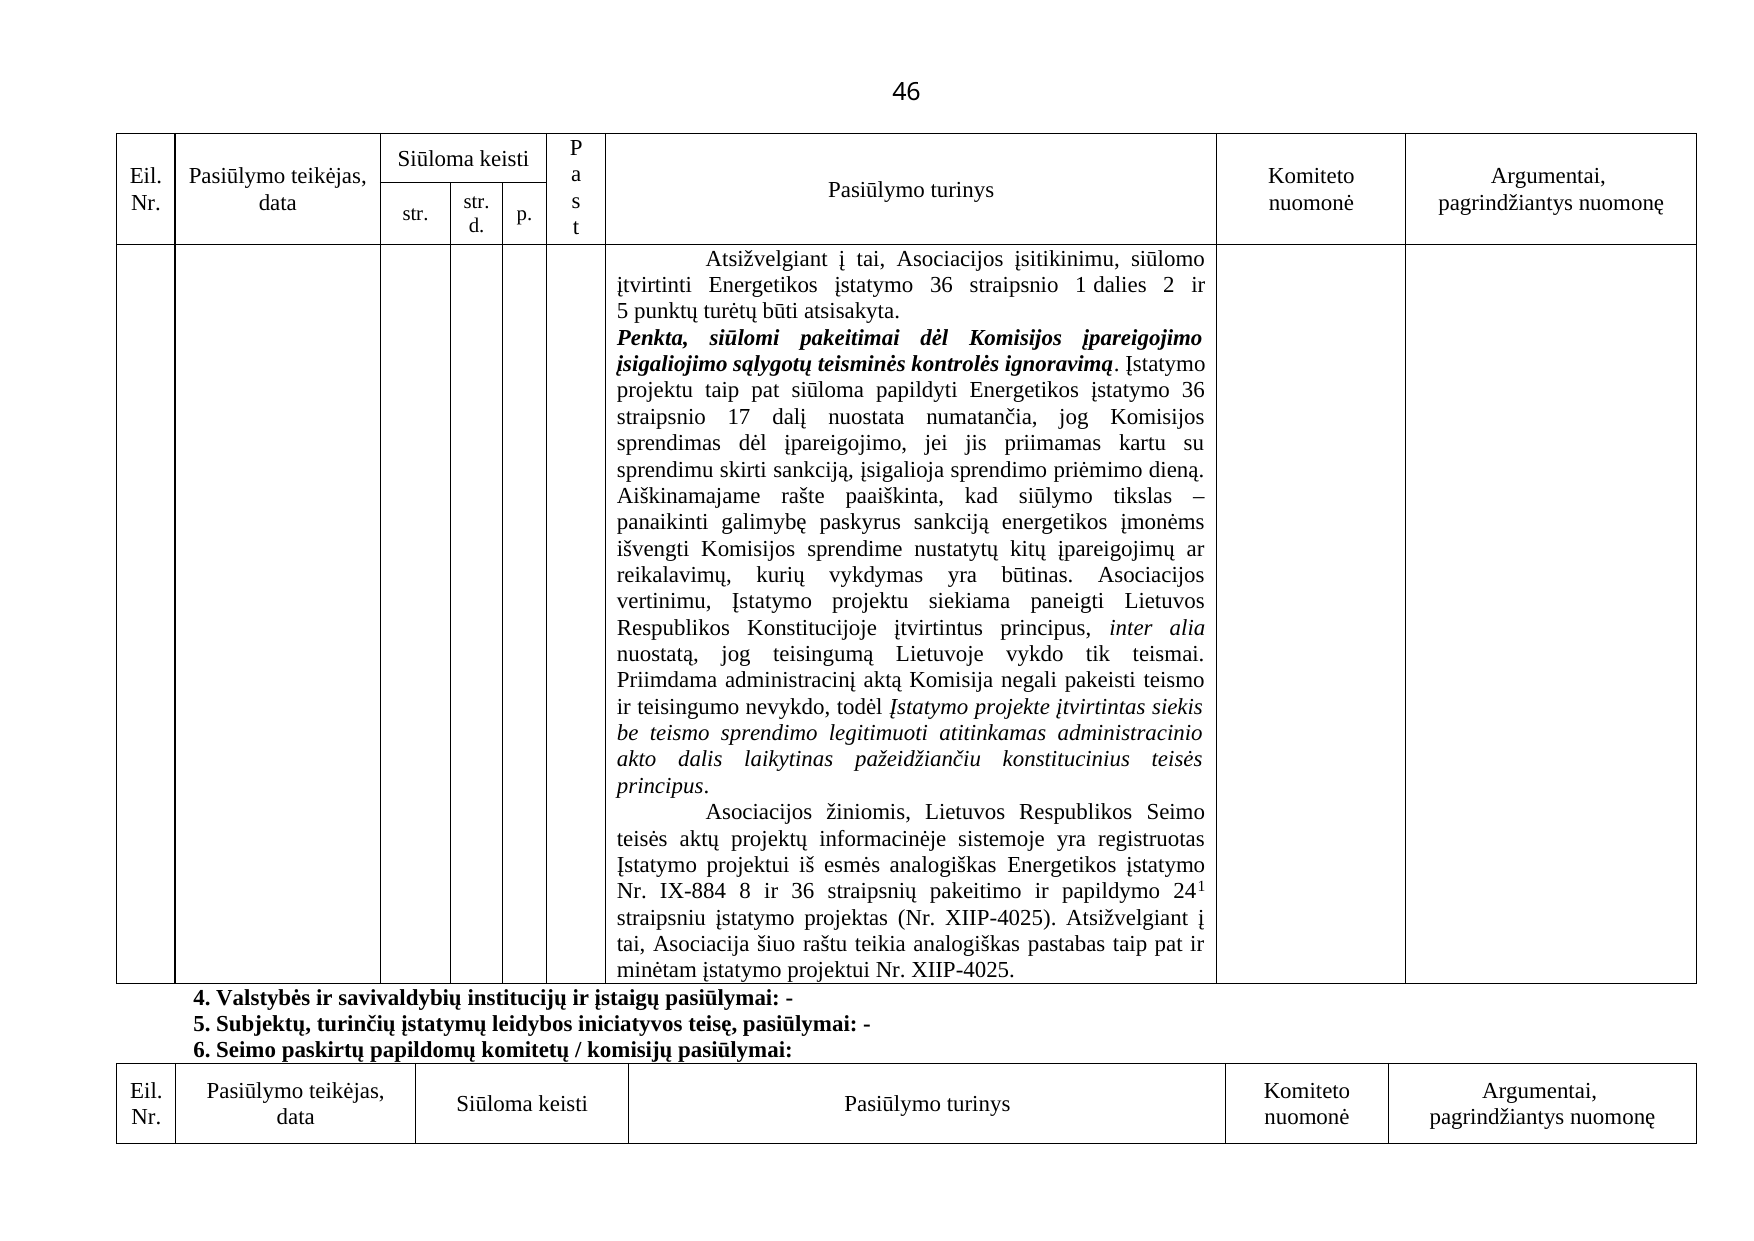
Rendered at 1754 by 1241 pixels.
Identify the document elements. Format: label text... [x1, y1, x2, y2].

table_cell str. [381, 183, 450, 244]
table_header Argumentai, pagrindžiantys nuomonę [1406, 134, 1696, 244]
table_header Siūloma keisti [381, 134, 546, 182]
table_header Eil. Nr. [117, 1064, 175, 1143]
table_cell [1217, 245, 1405, 983]
table_cell p. [503, 183, 546, 244]
text 4. Valstybės ir savivaldybių institucijų ir įstaigų pasiūlymai: - [118, 984, 1695, 1010]
table_header Argumentai, pagrindžiantys nuomonę [1389, 1064, 1696, 1143]
table_header Pasiūlymo teikėjas, data [176, 134, 380, 244]
table_cell [451, 245, 502, 983]
table_header Siūloma keisti [416, 1064, 628, 1143]
table_header Pastabos [547, 134, 605, 244]
table_cell Atsižvelgiant į tai, Asociacijos įsitikinimu, siūlomo įtvirtinti Energetikos įstatymo 36 straipsnio 1 dalies 2 ir 5 punktų turėtų būti atsisakyta. Penkta, siūlomi pakeitimai dėl Komisijos įpareigojimo įsigaliojimo sąlygotų teisminės kontrolės ignoravimą. Įstatymo projektu taip pat siūloma papildyti Energetikos įstatymo 36 straipsnio 17 dalį nuostata numatančia, jog Komisijos sprendimas dėl įpareigojimo, jei jis priimamas kartu su sprendimu skirti sankciją, įsigalioja sprendimo priėmimo dieną. Aiškinamajame rašte paaiškinta, kad siūlymo tikslas – panaikinti galimybę paskyrus sankciją energetikos įmonėms išvengti Komisijos sprendime nustatytų kitų įpareigojimų ar reikalavimų, kurių vykdymas yra būtinas. Asociacijos vertinimu, Įstatymo projektu siekiama paneigti Lietuvos Respublikos Konstitucijoje įtvirtintus principus, inter alia nuostatą, jog teisingumą Lietuvoje vykdo tik teismai. Priimdama administracinį aktą Komisija negali pakeisti teismo ir teisingumo nevykdo, todėl Įstatymo projekte įtvirtintas siekis be teismo sprendimo legitimuoti atitinkamas administracinio akto dalis laikytinas pažeidžiančiu konstitucinius teisės principus. Asociacijos žiniomis, Lietuvos Respublikos Seimo teisės aktų projektų informacinėje sistemoje yra registruotas Įstatymo projektui iš esmės analogiškas Energetikos įstatymo Nr. IX-884 8 ir 36 straipsnių pakeitimo ir papildymo 241 straipsniu įstatymo projektas (Nr. XIIP-4025). Atsižvelgiant į tai, Asociacija šiuo raštu teikia analogiškas pastabas taip pat ir minėtam įstatymo projektui Nr. XIIP-4025. [606, 245, 1216, 983]
table_cell [381, 245, 450, 983]
table_header Komiteto nuomonė [1217, 134, 1405, 244]
table_cell [503, 245, 546, 983]
table_header Pasiūlymo turinys [606, 134, 1216, 244]
table_cell [176, 245, 380, 983]
table_header Eil. Nr. [117, 134, 174, 244]
text 6. Seimo paskirtų papildomų komitetų / komisijų pasiūlymai: [118, 1036, 1695, 1063]
table_cell str. d. [451, 183, 502, 244]
table_header Pasiūlymo teikėjas, data [176, 1064, 415, 1143]
table_cell [547, 245, 605, 983]
table_header Pasiūlymo turinys [629, 1064, 1225, 1143]
table_cell [1406, 245, 1696, 983]
table_cell [117, 245, 174, 983]
table_header Komiteto nuomonė [1226, 1064, 1388, 1143]
text 5. Subjektų, turinčių įstatymų leidybos iniciatyvos teisę, pasiūlymai: - [118, 1010, 1695, 1036]
